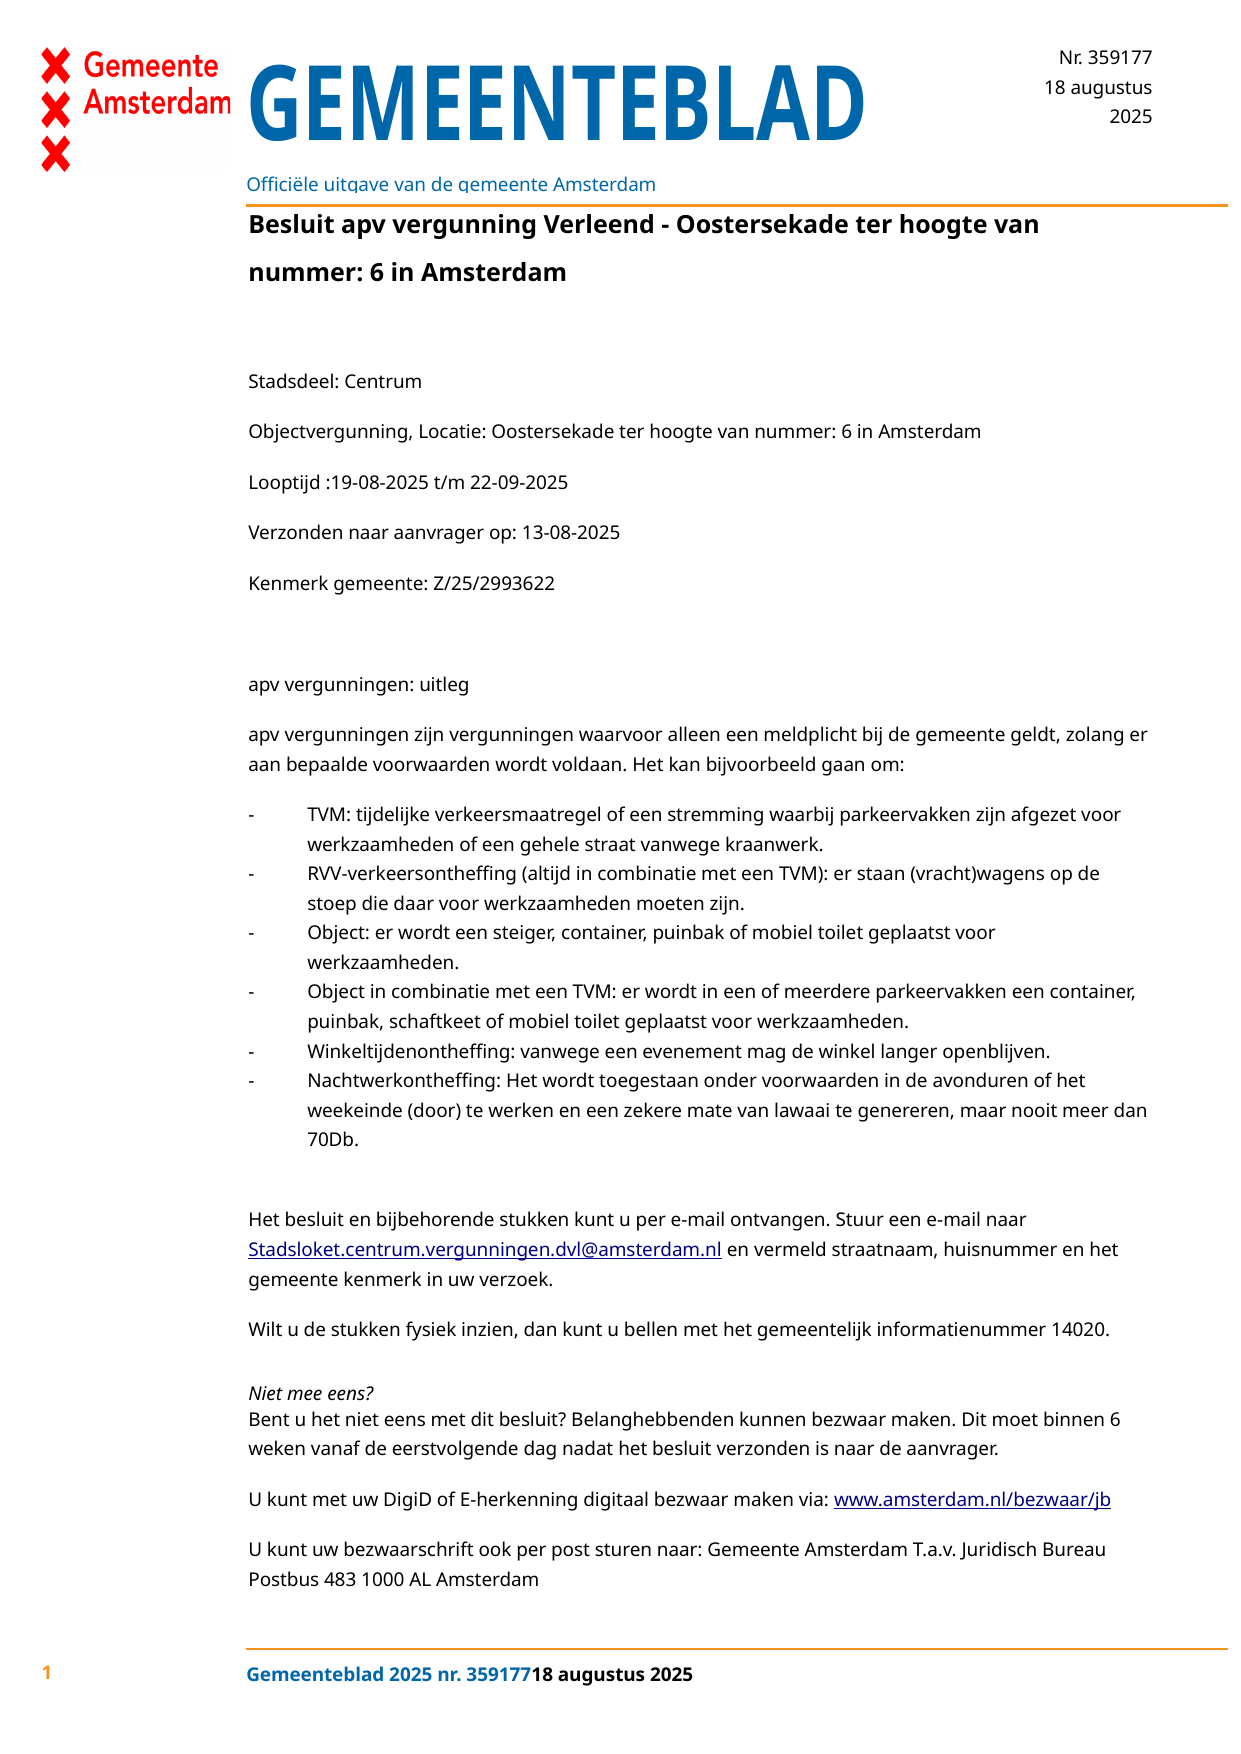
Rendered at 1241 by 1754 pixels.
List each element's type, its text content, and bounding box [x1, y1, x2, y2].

text apv vergunningen zijn vergunningen waarvoor alleen een meldplicht bij de gemeente geldt, zolang er aan bepaalde voorwaarden wordt voldaan. Het kan bijvoorbeeld gaan om: [248, 721, 1152, 777]
text Bent u het niet eens met dit besluit? Belanghebbenden kunnen bezwaar maken. Dit moet binnen 6 weken vanaf de eerstvolgende dag nadat het besluit verzonden is naar de aanvrager. [248, 1406, 1152, 1461]
text Besluit apv vergunning Verleend - Oostersekade ter hoogte van nummer: 6 in Amsterdam [248, 207, 1152, 288]
text Wilt u de stukken fysiek inzien, dan kunt u bellen met het gemeentelijk informatienummer 14020. [248, 1316, 1152, 1342]
list Nachtwerkontheffing: Het wordt toegestaan onder voorwaarden in de avonduren of het weekeinde (door) te werken en een zekere mate van lawaai te genereren, maar nooit meer dan 70Db. [248, 1067, 1152, 1152]
list RVV-verkeersontheffing (altijd in combinatie met een TVM): er staan (vracht)wagens op de stoep die daar voor werkzaamheden moeten zijn. [248, 860, 1152, 916]
text U kunt uw bezwaarschrift ook per post sturen naar: Gemeente Amsterdam T.a.v. Juridisch Bureau Postbus 483 1000 AL Amsterdam [248, 1536, 1152, 1592]
list TVM: tijdelijke verkeersmaatregel of een stremming waarbij parkeervakken zijn afgezet voor werkzaamheden of een gehele straat vanwege kraanwerk. [248, 801, 1152, 857]
picture [41, 47, 231, 172]
text Objectvergunning, Locatie: Oostersekade ter hoogte van nummer: 6 in Amsterdam [248, 419, 1152, 444]
text Kenmerk gemeente: Z/25/2993622 [248, 570, 1152, 596]
text Het besluit en bijbehorende stukken kunt u per e-mail ontvangen. Stuur een e-mail naar Stadsloket.centrum.vergunningen.dvl@amsterdam.nl en vermeld straatnaam, huisnummer en het gemeente kenmerk in uw verzoek. [248, 1207, 1152, 1292]
text apv vergunningen: uitleg [248, 671, 1152, 697]
text Verzonden naar aanvrager op: 13-08-2025 [248, 519, 1152, 545]
list Object in combinatie met een TVM: er wordt in een of meerdere parkeervakken een container, puinbak, schaftkeet of mobiel toilet geplaatst voor werkzaamheden. [248, 979, 1152, 1034]
text U kunt met uw DigiD of E-herkenning digitaal bezwaar maken via: www.amsterdam.nl/bezwaar/jb [248, 1486, 1152, 1512]
text Looptijd :19-08-2025 t/m 22-09-2025 [248, 469, 1152, 495]
list Object: er wordt een steiger, container, puinbak of mobiel toilet geplaatst voor werkzaamheden. [248, 919, 1152, 975]
text Stadsdeel: Centrum [248, 368, 1152, 394]
text Niet mee eens? [248, 1380, 1152, 1406]
list Winkeltijdenontheffing: vanwege een evenement mag de winkel langer openblijven. [248, 1038, 1152, 1064]
